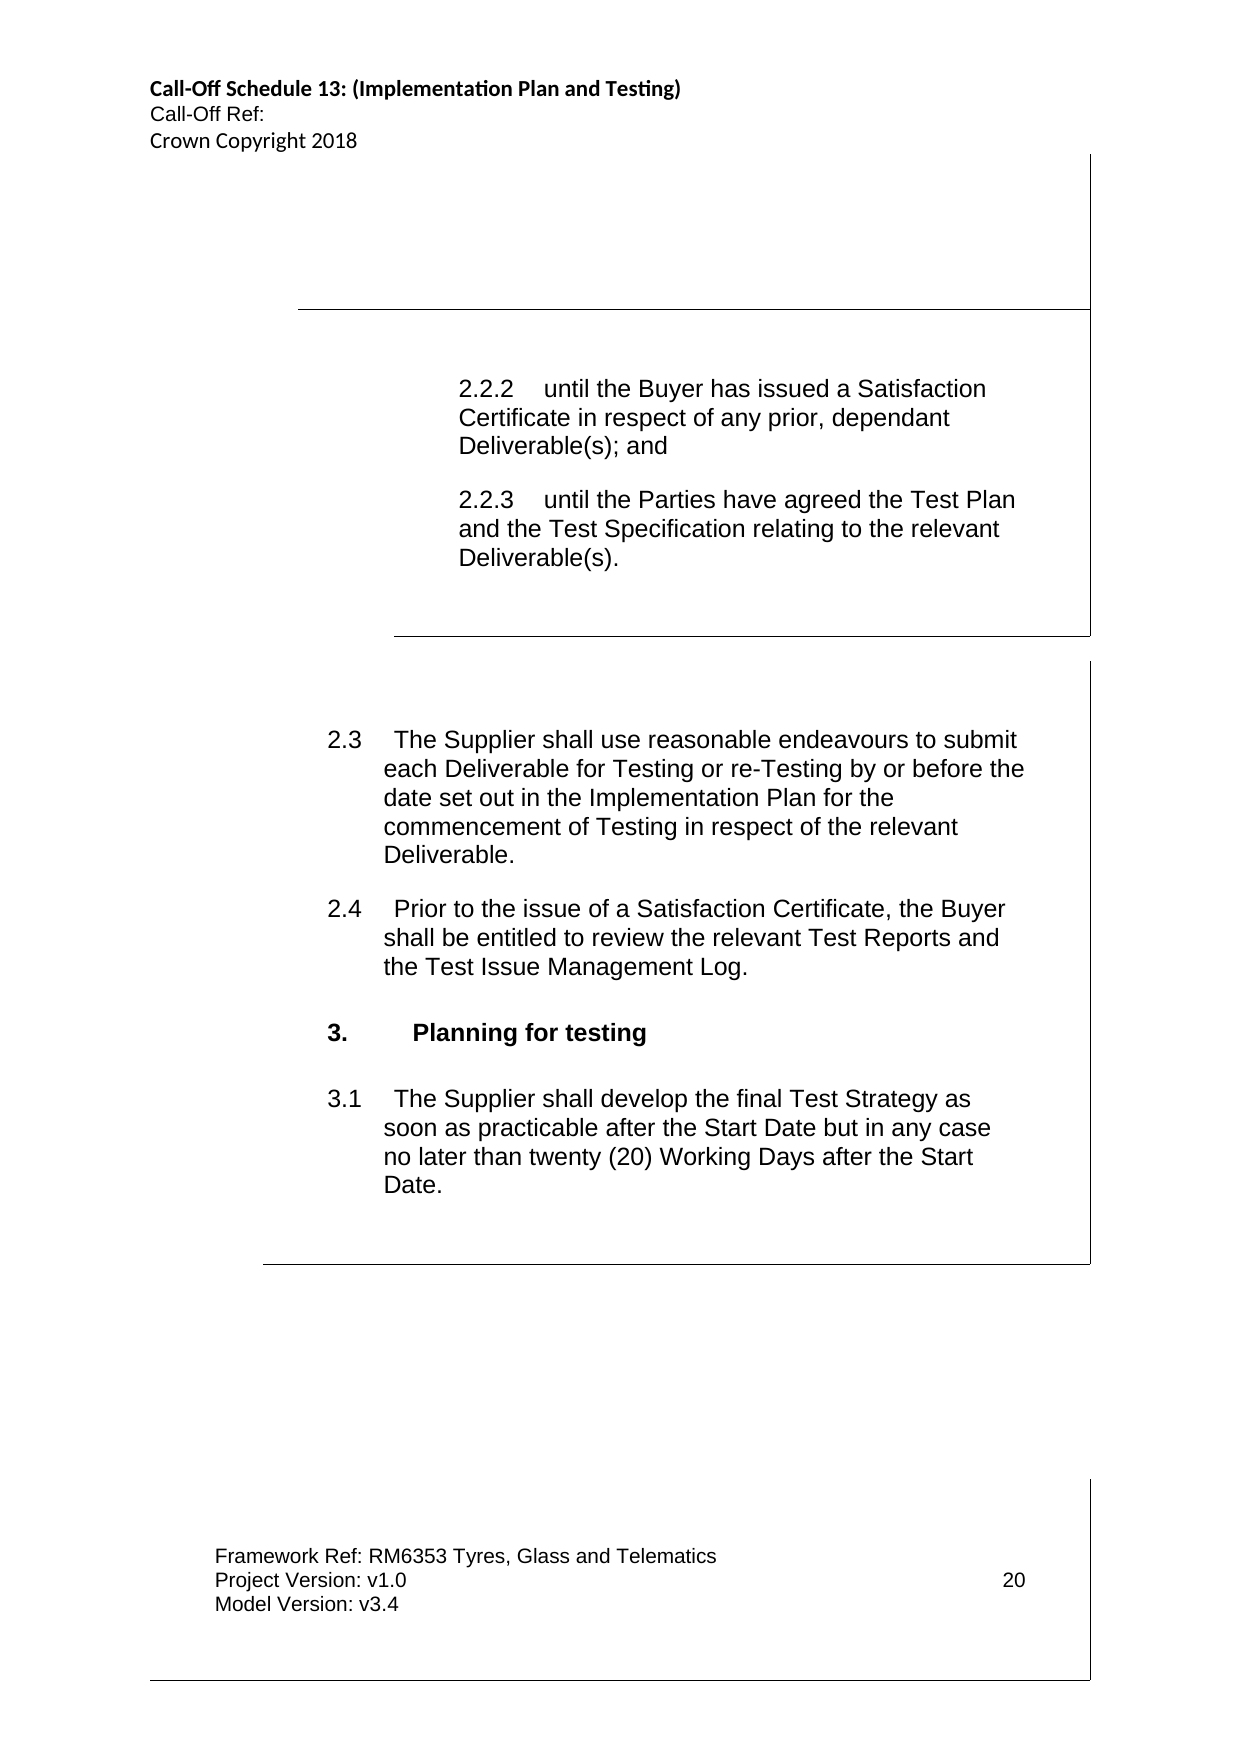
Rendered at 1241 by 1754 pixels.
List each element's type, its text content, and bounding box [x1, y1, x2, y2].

list until the Buyer has issued a Satisfaction Certificate in respect of any prior, dependant Deliverable(s); and [394, 309, 1090, 421]
list The Supplier shall use reasonable endeavours to submit each Deliverable for Testing or re-Testing by or before the date set out in the Implementation Plan for the commencement of Testing in respect of the relevant Deliverable. [262, 661, 1090, 830]
list The Supplier shall develop the final Test Strategy as soon as practicable after the Start Date but in any case no later than twenty (20) Working Days after the Start Date. [262, 1020, 1090, 1264]
list Planning for testing [262, 953, 1090, 1020]
list Prior to the issue of a Satisfaction Certificate, the Buyer shall be entitled to review the relevant Test Reports and the Test Issue Management Log. [262, 830, 1090, 953]
list until the Parties have agreed the Test Plan and the Test Specification relating to the relevant Deliverable(s). [394, 421, 1090, 636]
